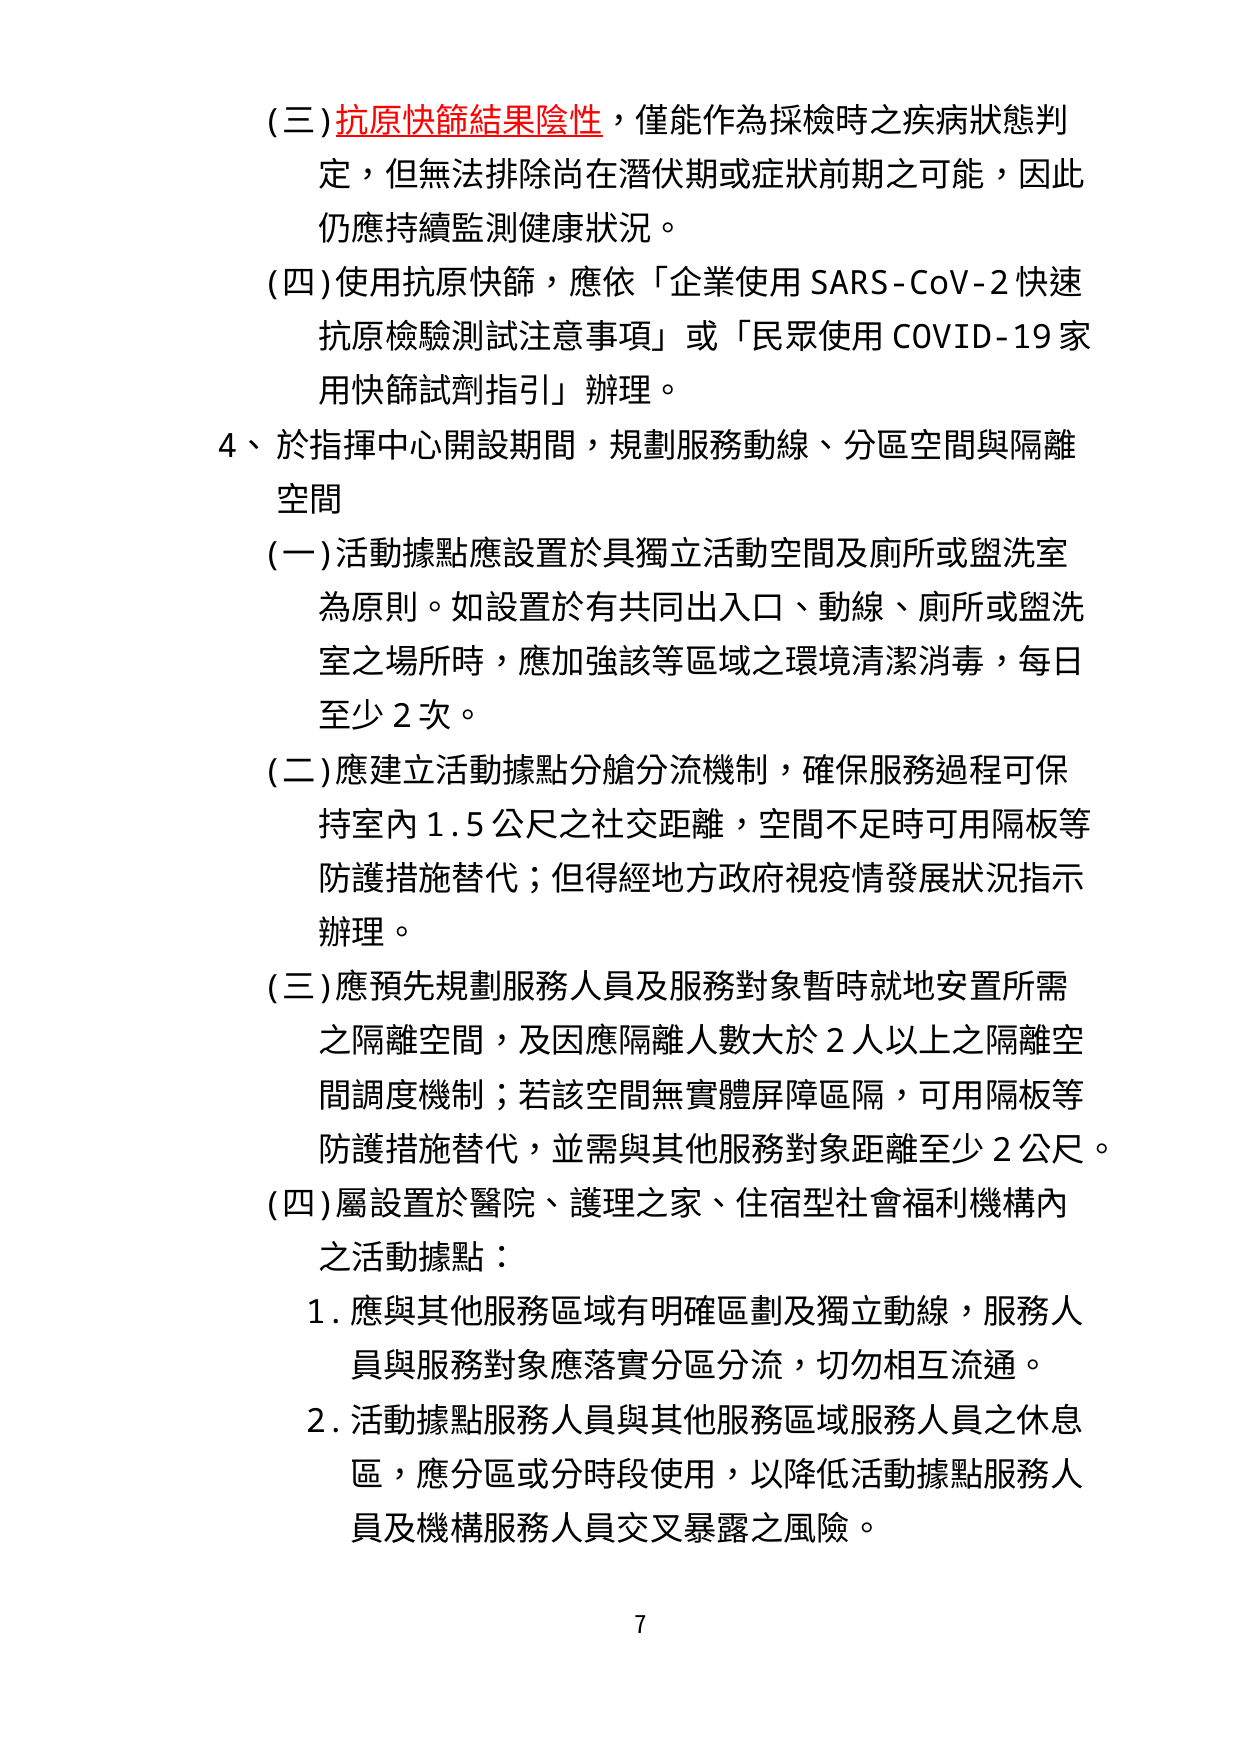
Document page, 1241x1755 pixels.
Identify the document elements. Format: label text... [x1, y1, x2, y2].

list 應與其他服務區域有明確區劃及獨立動線，服務人員與服務對象應落實分區分流，切勿相互流通。 [306, 1280, 1093, 1389]
list 於指揮中心開設期間，規劃服務動線、分區空間與隔離空間 [217, 414, 1093, 522]
text (四)使用抗原快篩，應依「企業使用SARS-CoV-2快速抗原檢驗測試注意事項」或「民眾使用COVID-19家用快篩試劑指引」辦理。 [262, 251, 1093, 414]
text (二)應建立活動據點分艙分流機制，確保服務過程可保持室內1.5公尺之社交距離，空間不足時可用隔板等防護措施替代；但得經地方政府視疫情發展狀況指示辦理。 [262, 739, 1093, 955]
text (三)應預先規劃服務人員及服務對象暫時就地安置所需之隔離空間，及因應隔離人數大於2人以上之隔離空間調度機制；若該空間無實體屏障區隔，可用隔板等防護措施替代，並需與其他服務對象距離至少2公尺。 [262, 955, 1093, 1172]
text (一)活動據點應設置於具獨立活動空間及廁所或盥洗室為原則。如設置於有共同出入口、動線、廁所或盥洗室之場所時，應加強該等區域之環境清潔消毒，每日至少2次。 [262, 522, 1093, 739]
text (四)屬設置於醫院、護理之家、住宿型社會福利機構內之活動據點： [262, 1172, 1093, 1280]
list 活動據點服務人員與其他服務區域服務人員之休息區，應分區或分時段使用，以降低活動據點服務人員及機構服務人員交叉暴露之風險。 [306, 1389, 1093, 1551]
text (三)抗原快篩結果陰性，僅能作為採檢時之疾病狀態判定，但無法排除尚在潛伏期或症狀前期之可能，因此仍應持續監測健康狀況。 [262, 89, 1093, 251]
